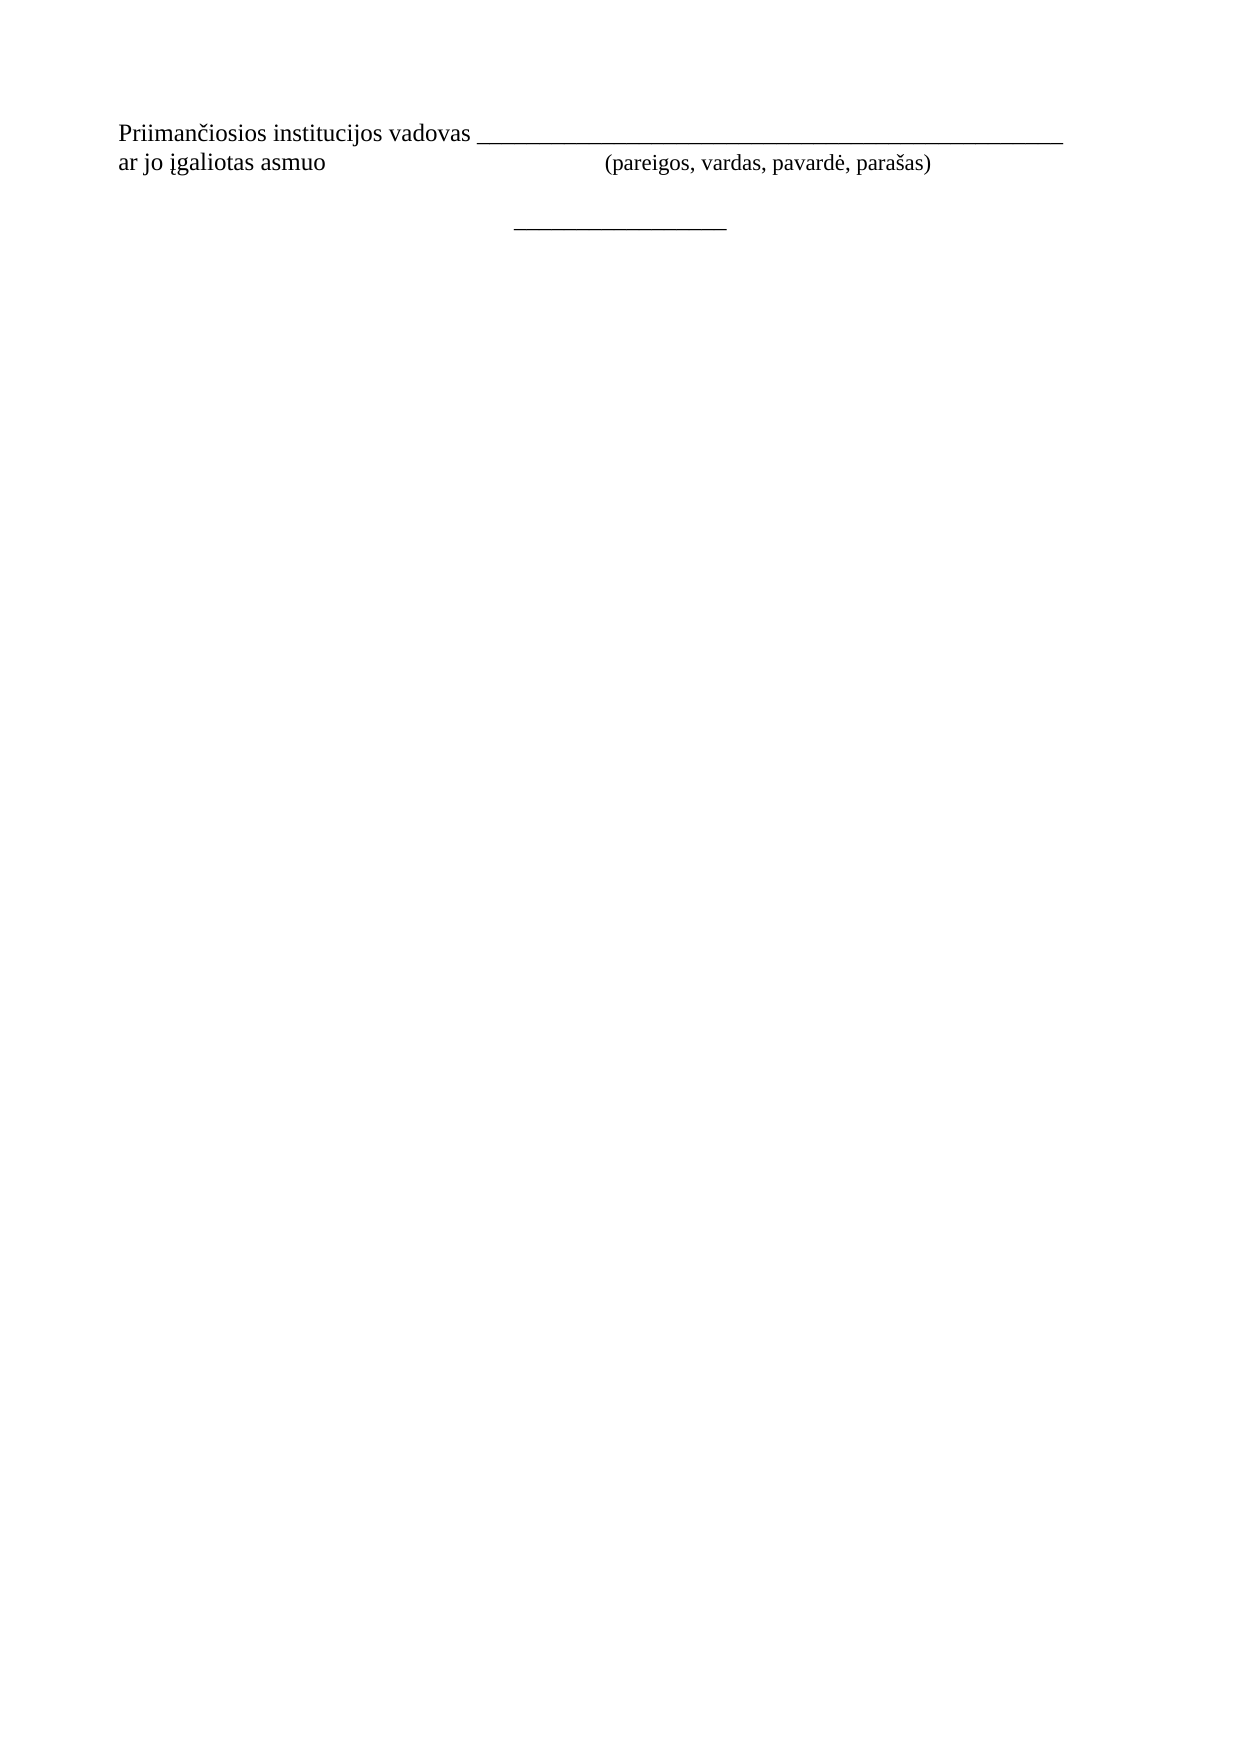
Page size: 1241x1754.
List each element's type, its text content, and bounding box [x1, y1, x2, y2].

text ar jo įgaliotas asmuo (pareigos, vardas, pavardė, parašas) [118, 147, 1122, 176]
text _________________ [118, 204, 1122, 233]
text Priimančiosios institucijos vadovas [118, 118, 1122, 147]
